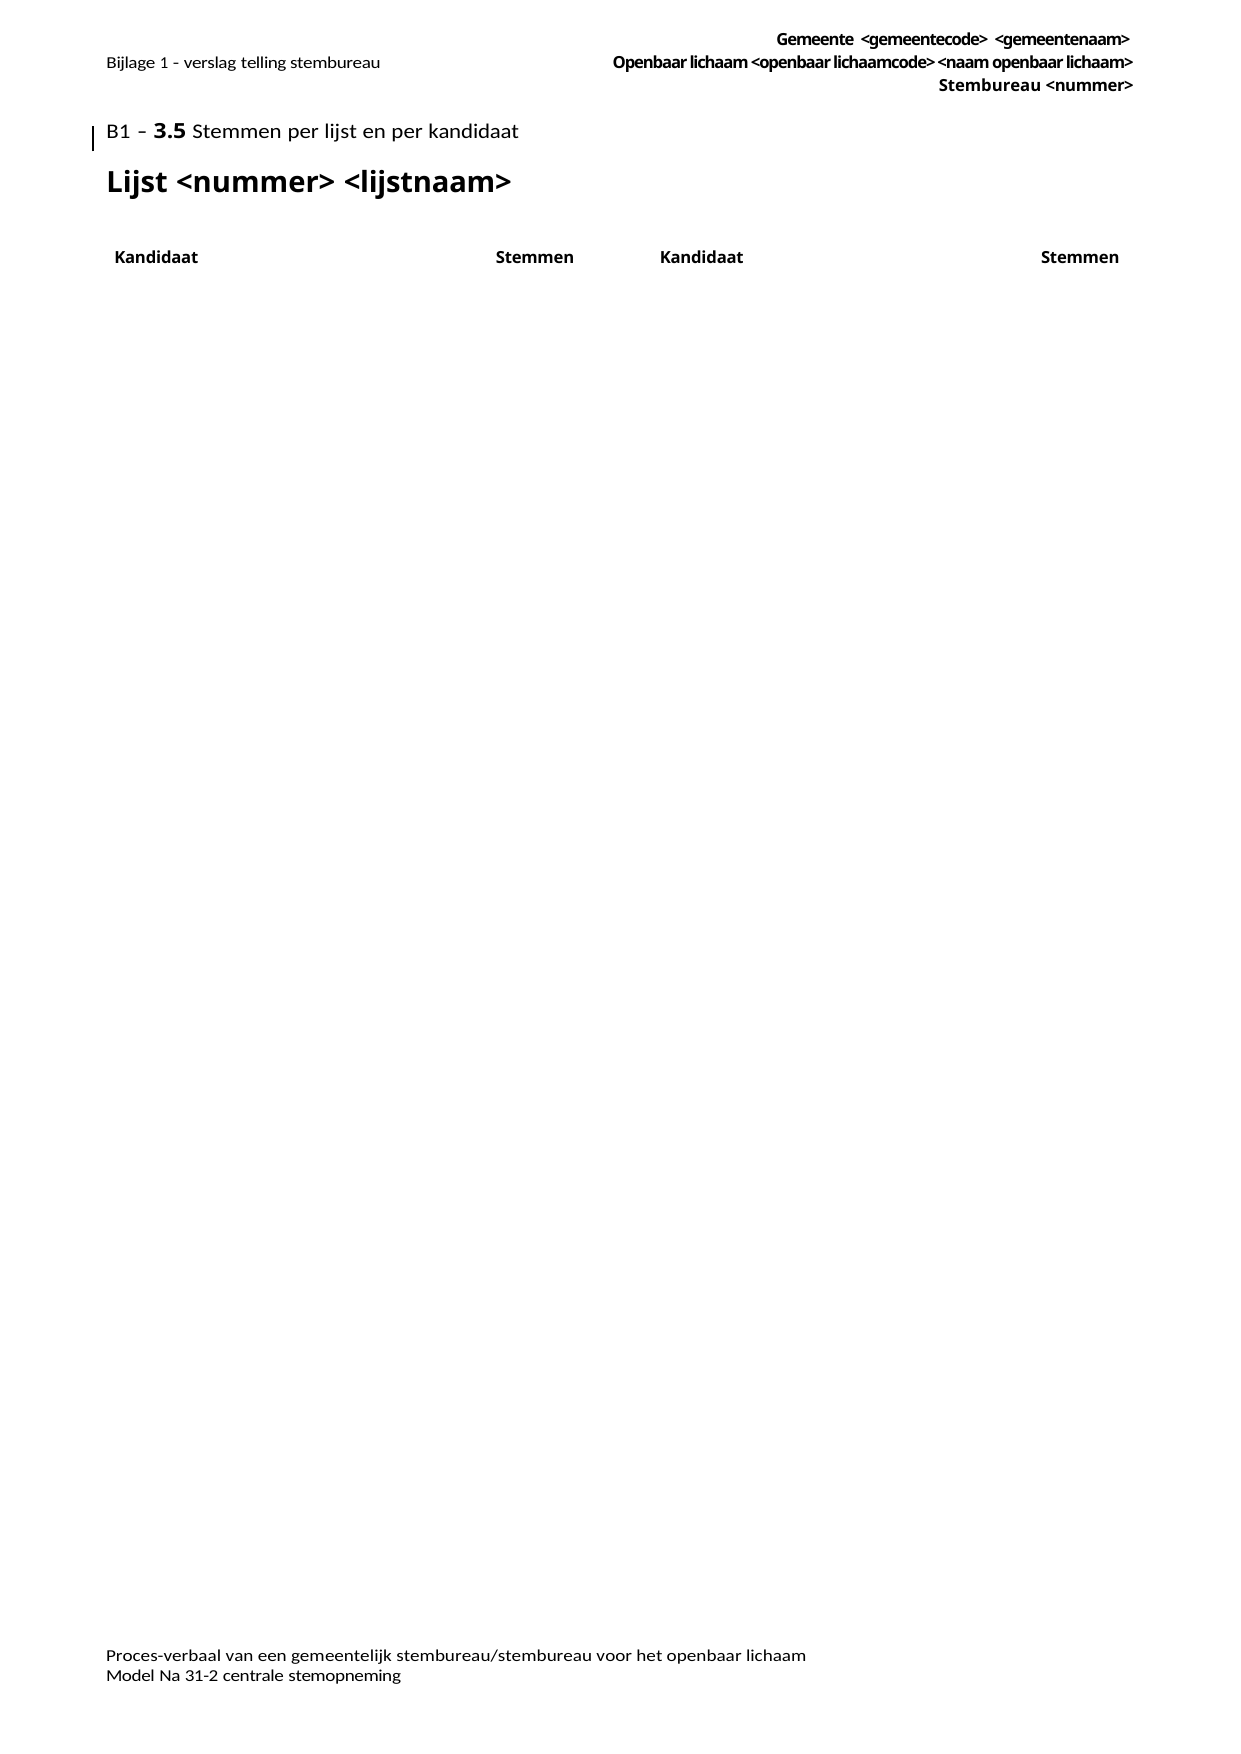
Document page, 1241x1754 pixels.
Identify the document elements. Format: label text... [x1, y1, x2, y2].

text Kandidaat Stemmen Kandidaat Stemmen [94, 246, 1119, 269]
text B1 - 3.5 Stemmen per lijst en per kandidaat [106, 116, 1146, 144]
text Lijst <nummer> <lijstnaam> [106, 161, 1146, 201]
